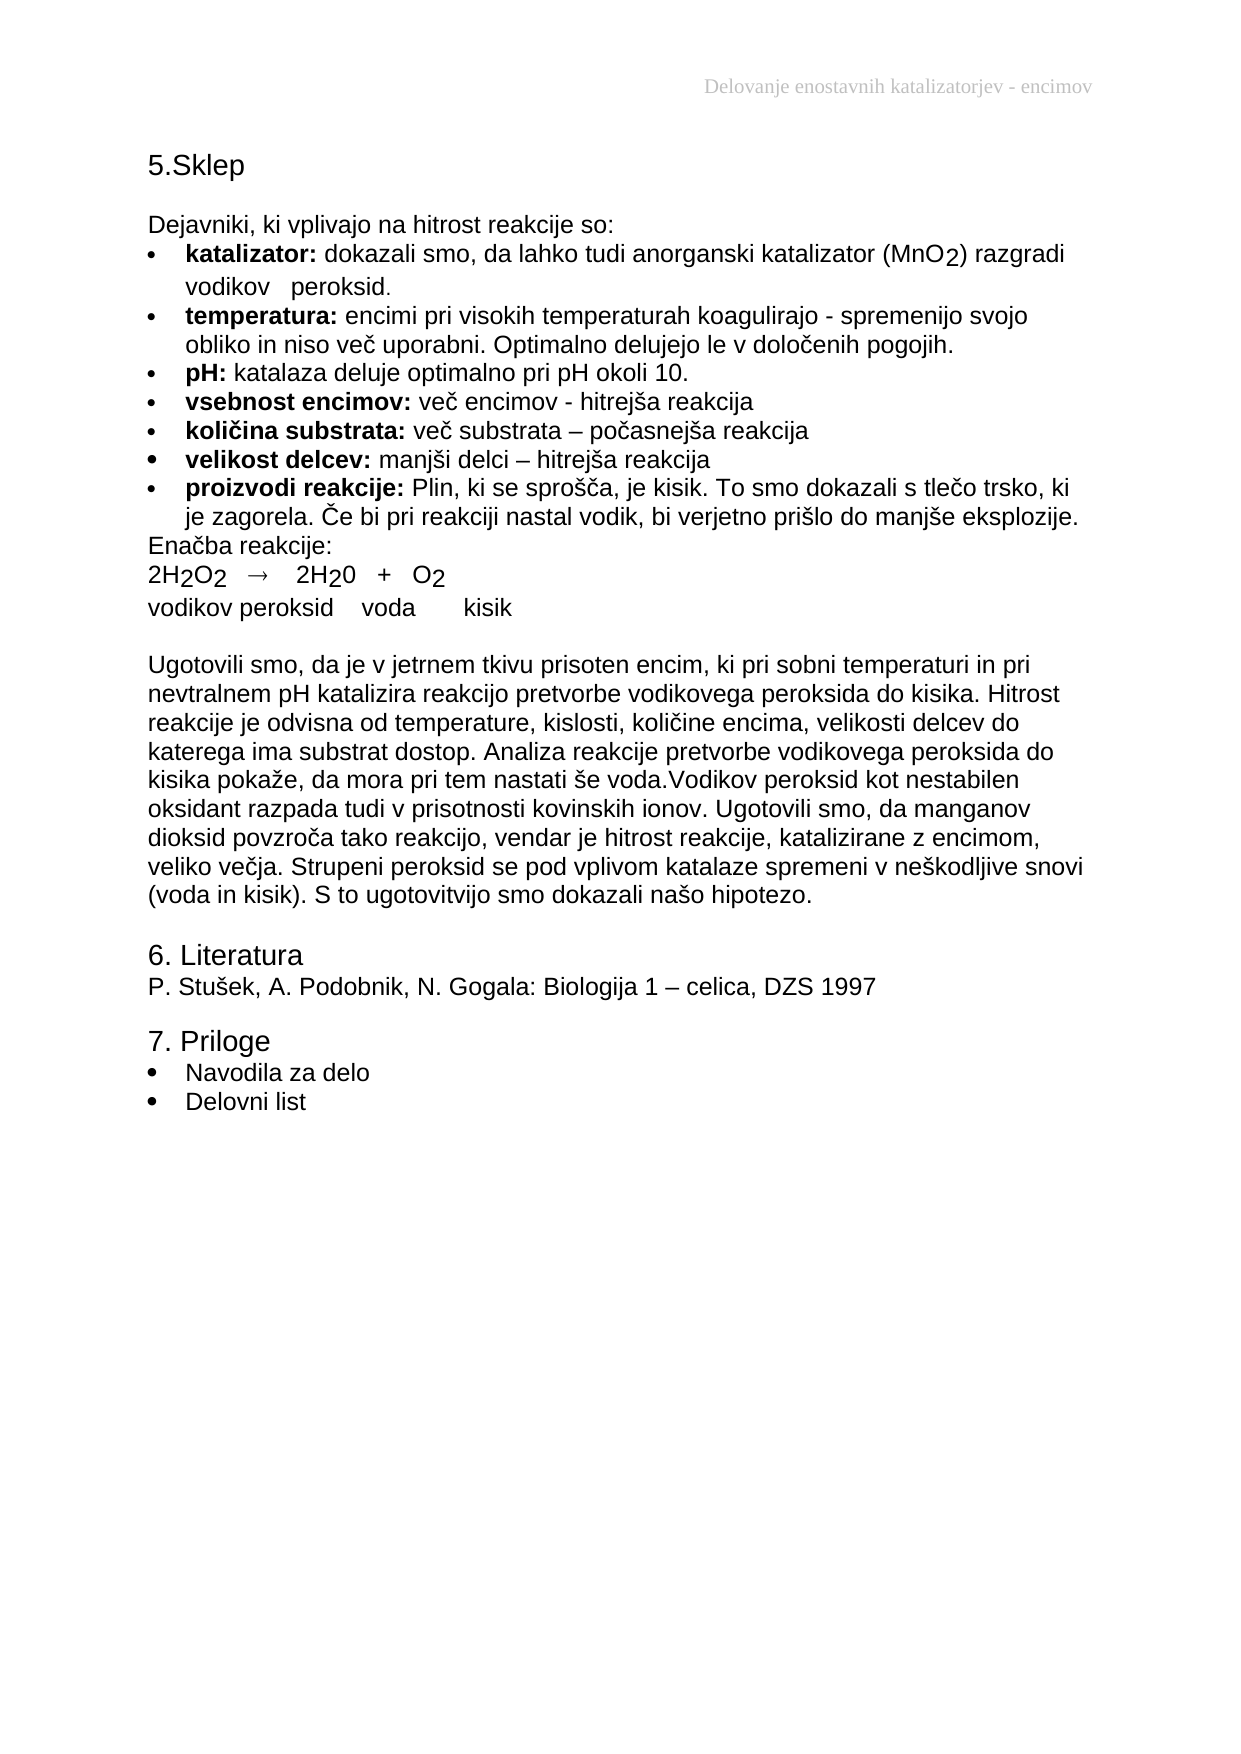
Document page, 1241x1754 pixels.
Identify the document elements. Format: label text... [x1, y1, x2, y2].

list pH: katalaza deluje optimalno pri pH okoli 10. [148, 358, 1092, 387]
list vsebnost encimov: več encimov - hitrejša reakcija [148, 387, 1092, 416]
list Navodila za delo [148, 1058, 1092, 1087]
list katalizator: dokazali smo, da lahko tudi anorganski katalizator (MnO2) razgradi vodikov peroksid. [148, 239, 1092, 301]
list temperatura: encimi pri visokih temperaturah koagulirajo - spremenijo svojo obliko in niso več uporabni. Optimalno delujejo le v določenih pogojih. [148, 301, 1092, 358]
list proizvodi reakcije: Plin, ki se sprošča, je kisik. To smo dokazali s tlečo trsko, ki je zagorela. Če bi pri reakciji nastal vodik, bi verjetno prišlo do manjše eksplozije. [148, 473, 1092, 531]
text 2H2O2 ® 2H20 + O2 [148, 560, 1092, 593]
text Enačba reakcije: [148, 531, 1092, 560]
text 7. Priloge [148, 1024, 1092, 1058]
list Delovni list [148, 1087, 1092, 1116]
text vodikov peroksid voda kisik [148, 593, 1092, 622]
text Ugotovili smo, da je v jetrnem tkivu prisoten encim, ki pri sobni temperaturi in pri nevtralnem pH katalizira reakcijo pretvorbe vodikovega peroksida do kisika. Hitrost reakcije je odvisna od temperature, kislosti, količine encima, velikosti delcev do katerega ima substrat dostop. Analiza reakcije pretvorbe vodikovega peroksida do kisika pokaže, da mora pri tem nastati še voda.Vodikov peroksid kot nestabilen oksidant razpada tudi v prisotnosti kovinskih ionov. Ugotovili smo, da manganov dioksid povzroča tako reakcijo, vendar je hitrost reakcije, katalizirane z encimom, veliko večja. Strupeni peroksid se pod vplivom katalaze spremeni v neškodljive snovi (voda in kisik). S to ugotovitvijo smo dokazali našo hipotezo. [148, 651, 1092, 909]
text Dejavniki, ki vplivajo na hitrost reakcije so: [148, 210, 1092, 239]
text 6. Literatura [148, 938, 1092, 972]
subtitle P. Stušek, A. Podobnik, N. Gogala: Biologija 1 – celica, DZS 1997 [148, 972, 1092, 1000]
list količina substrata: več substrata – počasnejša reakcija [148, 416, 1092, 444]
text 5.Sklep [148, 148, 1092, 181]
subtitle velikost delcev: manjši delci – hitrejša reakcija [148, 444, 1092, 473]
